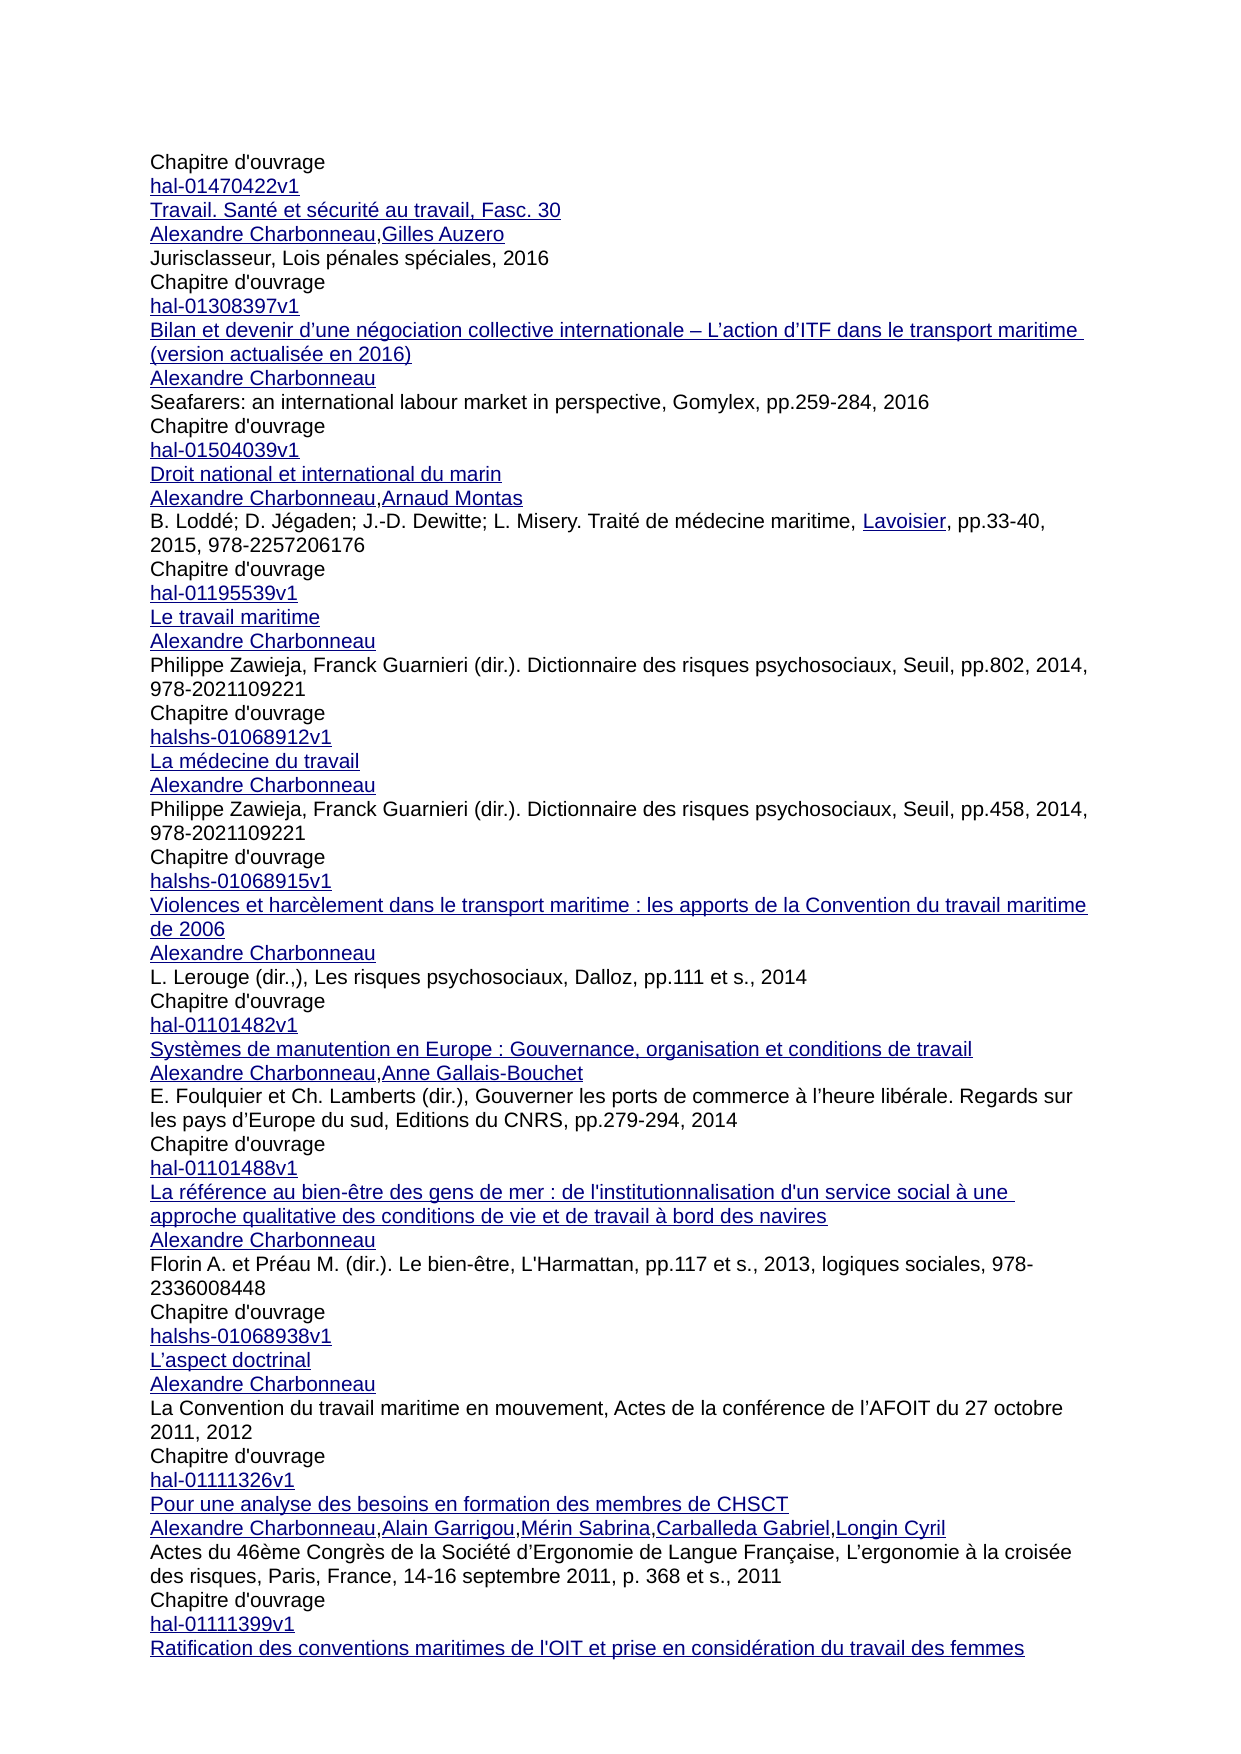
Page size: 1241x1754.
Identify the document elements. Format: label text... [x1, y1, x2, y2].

table_cell Bilan et devenir d’une négociation collective internationale – L’action d’ITF dans le transport maritime (version actualisée en 2016) Alexandre Charbonneau Seafarers: an international labour market in perspective, Gomylex, pp.259-284, 2016 Chapitre d'ouvrage hal-01504039v1 [150, 318, 1090, 461]
table_cell Violences et harcèlement dans le transport maritime : les apports de la Convention du travail maritime de 2006 Alexandre Charbonneau L. Lerouge (dir.,), Les risques psychosociaux, Dalloz, pp.111 et s., 2014 Chapitre d'ouvrage hal-01101482v1 [150, 893, 1090, 1036]
table_cell La médecine du travail Alexandre Charbonneau Philippe Zawieja, Franck Guarnieri (dir.). Dictionnaire des risques psychosociaux, Seuil, pp.458, 2014, 978-2021109221 Chapitre d'ouvrage halshs-01068915v1 [150, 749, 1090, 893]
table_cell La référence au bien-être des gens de mer : de l'institutionnalisation d'un service social à une approche qualitative des conditions de vie et de travail à bord des navires Alexandre Charbonneau Florin A. et Préau M. (dir.). Le bien-être, L'Harmattan, pp.117 et s., 2013, logiques sociales, 978-2336008448 Chapitre d'ouvrage halshs-01068938v1 [150, 1180, 1090, 1348]
table_cell Chapitre d'ouvrage hal-01470422v1 [150, 150, 1090, 198]
table_cell Ratification des conventions maritimes de l'OIT et prise en considération du travail des femmes [150, 1635, 1090, 1659]
table_cell Le travail maritime Alexandre Charbonneau Philippe Zawieja, Franck Guarnieri (dir.). Dictionnaire des risques psychosociaux, Seuil, pp.802, 2014, 978-2021109221 Chapitre d'ouvrage halshs-01068912v1 [150, 605, 1090, 749]
table_cell Systèmes de manutention en Europe : Gouvernance, organisation et conditions de travail Alexandre Charbonneau,Anne Gallais-Bouchet E. Foulquier et Ch. Lamberts (dir.), Gouverner les ports de commerce à l’heure libérale. Regards sur les pays d’Europe du sud, Editions du CNRS, pp.279-294, 2014 Chapitre d'ouvrage hal-01101488v1 [150, 1036, 1090, 1180]
table_cell L’aspect doctrinal Alexandre Charbonneau La Convention du travail maritime en mouvement, Actes de la conférence de l’AFOIT du 27 octobre 2011, 2012 Chapitre d'ouvrage hal-01111326v1 [150, 1348, 1090, 1492]
table_cell Travail. Santé et sécurité au travail, Fasc. 30 Alexandre Charbonneau,Gilles Auzero Jurisclasseur, Lois pénales spéciales, 2016 Chapitre d'ouvrage hal-01308397v1 [150, 198, 1090, 318]
table_cell Pour une analyse des besoins en formation des membres de CHSCT Alexandre Charbonneau,Alain Garrigou,Mérin Sabrina,Carballeda Gabriel,Longin Cyril Actes du 46ème Congrès de la Société d’Ergonomie de Langue Française, L’ergonomie à la croisée des risques, Paris, France, 14-16 septembre 2011, p. 368 et s., 2011 Chapitre d'ouvrage hal-01111399v1 [150, 1492, 1090, 1635]
table_cell Droit national et international du marin Alexandre Charbonneau,Arnaud Montas B. Loddé; D. Jégaden; J.-D. Dewitte; L. Misery. Traité de médecine maritime, Lavoisier, pp.33-40, 2015, 978-2257206176 Chapitre d'ouvrage hal-01195539v1 [150, 461, 1090, 605]
